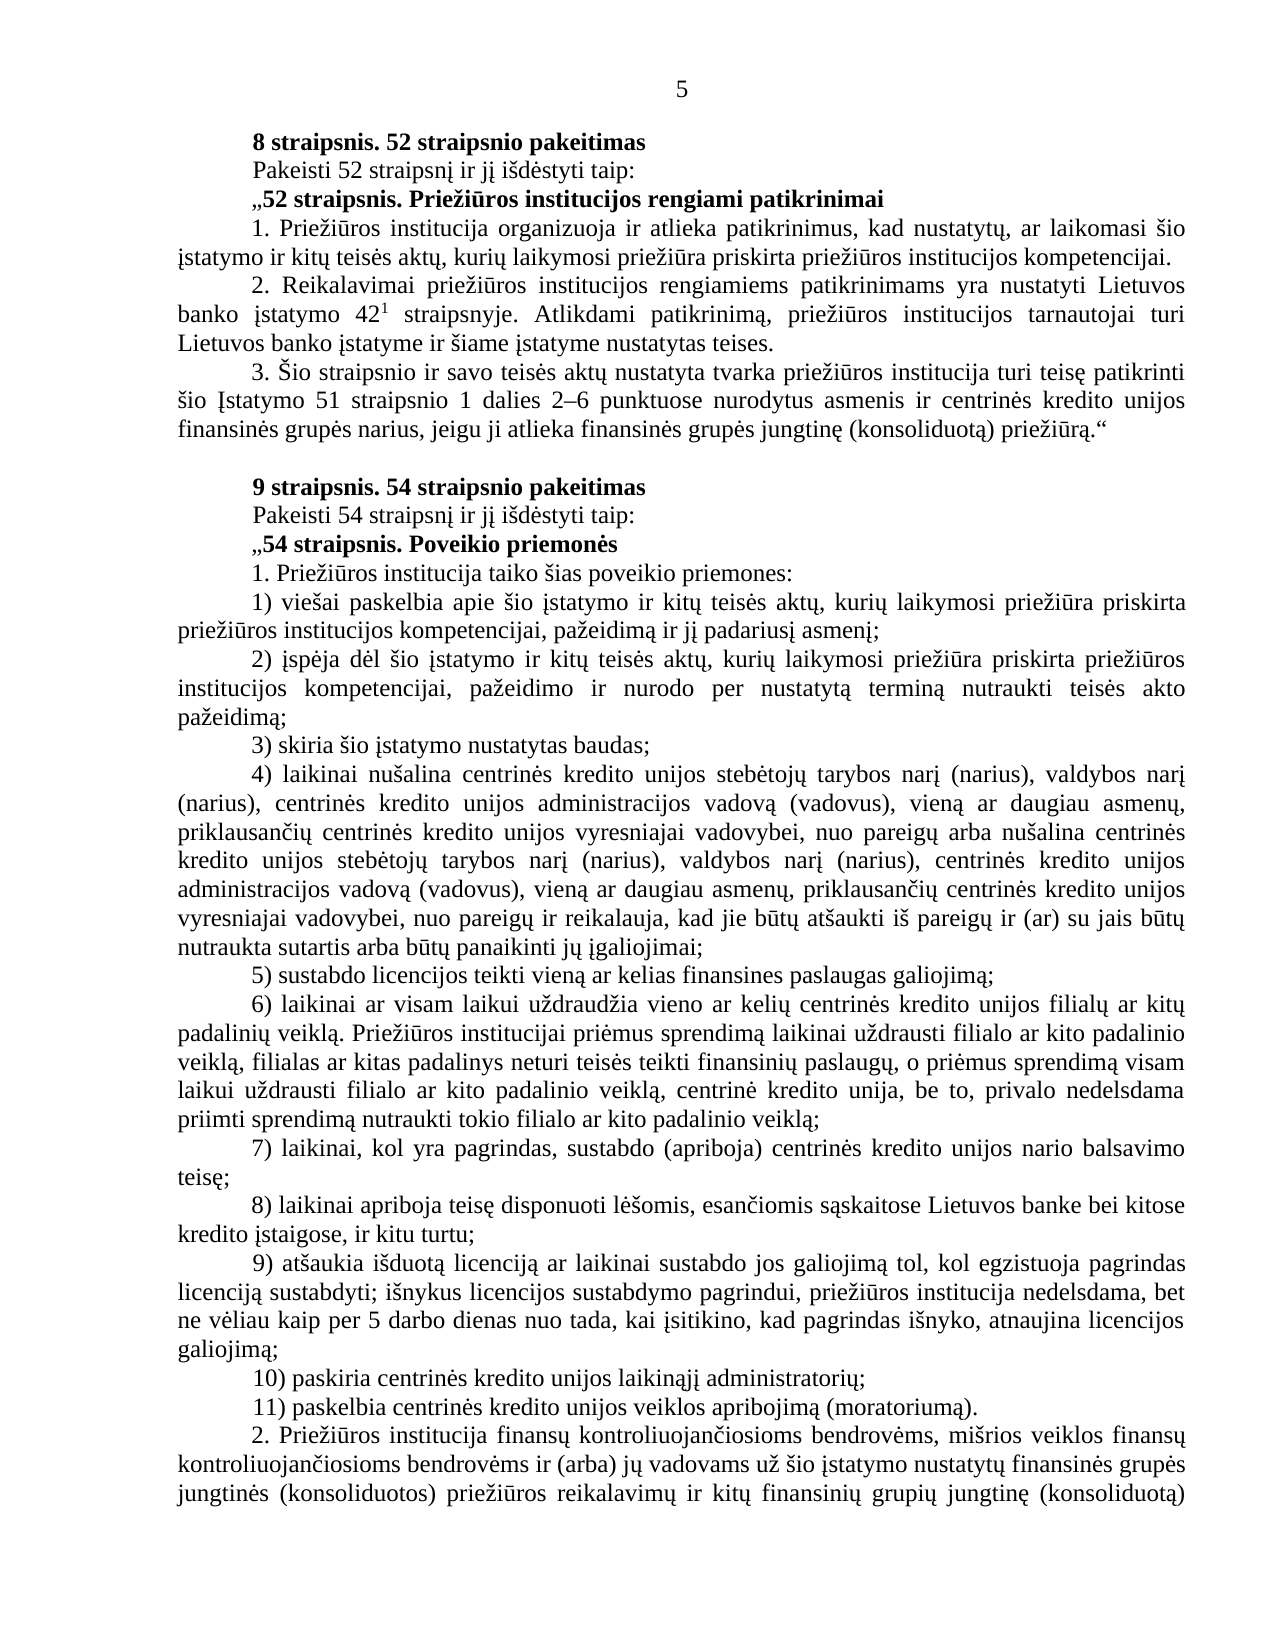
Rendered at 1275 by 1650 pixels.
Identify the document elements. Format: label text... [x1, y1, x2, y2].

text „54 straipsnis. Poveikio priemonės [177, 529, 1186, 558]
text 2. Reikalavimai priežiūros institucijos rengiamiems patikrinimams yra nustatyti Lietuvos banko įstatymo 421 straipsnyje. Atlikdami patikrinimą, priežiūros institucijos tarnautojai turi Lietuvos banko įstatyme ir šiame įstatyme nustatytas teises. [177, 270, 1186, 357]
text 8 straipsnis. 52 straipsnio pakeitimas [177, 127, 1186, 155]
text 7) laikinai, kol yra pagrindas, sustabdo (apriboja) centrinės kredito unijos nario balsavimo teisę; [177, 1133, 1186, 1190]
text „52 straipsnis. Priežiūros institucijos rengiami patikrinimai [251, 184, 1186, 213]
text 2. Priežiūros institucija finansų kontroliuojančiosioms bendrovėms, mišrios veiklos finansų kontroliuojančiosioms bendrovėms ir (arba) jų vadovams už šio įstatymo nustatytų finansinės grupės jungtinės (konsoliduotos) priežiūros reikalavimų ir kitų finansinių grupių jungtinę (konsoliduotą) [177, 1420, 1186, 1507]
text 3. Šio straipsnio ir savo teisės aktų nustatyta tvarka priežiūros institucija turi teisę patikrinti šio Įstatymo 51 straipsnio 1 dalies 2–6 punktuose nurodytus asmenis ir centrinės kredito unijos finansinės grupės narius, jeigu ji atlieka finansinės grupės jungtinę (konsoliduotą) priežiūrą.“ [177, 357, 1186, 443]
text 11) paskelbia centrinės kredito unijos veiklos apribojimą (moratoriumą). [177, 1392, 1186, 1420]
text 9) atšaukia išduotą licenciją ar laikinai sustabdo jos galiojimą tol, kol egzistuoja pagrindas licenciją sustabdyti; išnykus licencijos sustabdymo pagrindui, priežiūros institucija nedelsdama, bet ne vėliau kaip per 5 darbo dienas nuo tada, kai įsitikino, kad pagrindas išnyko, atnaujina licencijos galiojimą; [177, 1248, 1186, 1363]
text 9 straipsnis. 54 straipsnio pakeitimas [177, 472, 1186, 500]
text 1. Priežiūros institucija organizuoja ir atlieka patikrinimus, kad nustatytų, ar laikomasi šio įstatymo ir kitų teisės aktų, kurių laikymosi priežiūra priskirta priežiūros institucijos kompetencijai. [177, 213, 1186, 270]
text 2) įspėja dėl šio įstatymo ir kitų teisės aktų, kurių laikymosi priežiūra priskirta priežiūros institucijos kompetencijai, pažeidimo ir nurodo per nustatytą terminą nutraukti teisės akto pažeidimą; [177, 644, 1186, 730]
text 1) viešai paskelbia apie šio įstatymo ir kitų teisės aktų, kurių laikymosi priežiūra priskirta priežiūros institucijos kompetencijai, pažeidimą ir jį padariusį asmenį; [177, 587, 1186, 644]
text 8) laikinai apriboja teisę disponuoti lėšomis, esančiomis sąskaitose Lietuvos banke bei kitose kredito įstaigose, ir kitu turtu; [177, 1190, 1186, 1248]
text Pakeisti 54 straipsnį ir jį išdėstyti taip: [177, 500, 1186, 529]
text 6) laikinai ar visam laikui uždraudžia vieno ar kelių centrinės kredito unijos filialų ar kitų padalinių veiklą. Priežiūros institucijai priėmus sprendimą laikinai uždrausti filialo ar kito padalinio veiklą, filialas ar kitas padalinys neturi teisės teikti finansinių paslaugų, o priėmus sprendimą visam laikui uždrausti filialo ar kito padalinio veiklą, centrinė kredito unija, be to, privalo nedelsdama priimti sprendimą nutraukti tokio filialo ar kito padalinio veiklą; [177, 989, 1186, 1133]
text Pakeisti 52 straipsnį ir jį išdėstyti taip: [177, 155, 1186, 184]
text 1. Priežiūros institucija taiko šias poveikio priemones: [177, 558, 1186, 587]
text 3) skiria šio įstatymo nustatytas baudas; [177, 730, 1186, 759]
text 5) sustabdo licencijos teikti vieną ar kelias finansines paslaugas galiojimą; [177, 960, 1186, 989]
text 10) paskiria centrinės kredito unijos laikinąjį administratorių; [177, 1363, 1186, 1392]
text 4) laikinai nušalina centrinės kredito unijos stebėtojų tarybos narį (narius), valdybos narį (narius), centrinės kredito unijos administracijos vadovą (vadovus), vieną ar daugiau asmenų, priklausančių centrinės kredito unijos vyresniajai vadovybei, nuo pareigų arba nušalina centrinės kredito unijos stebėtojų tarybos narį (narius), valdybos narį (narius), centrinės kredito unijos administracijos vadovą (vadovus), vieną ar daugiau asmenų, priklausančių centrinės kredito unijos vyresniajai vadovybei, nuo pareigų ir reikalauja, kad jie būtų atšaukti iš pareigų ir (ar) su jais būtų nutraukta sutartis arba būtų panaikinti jų įgaliojimai; [177, 759, 1186, 960]
